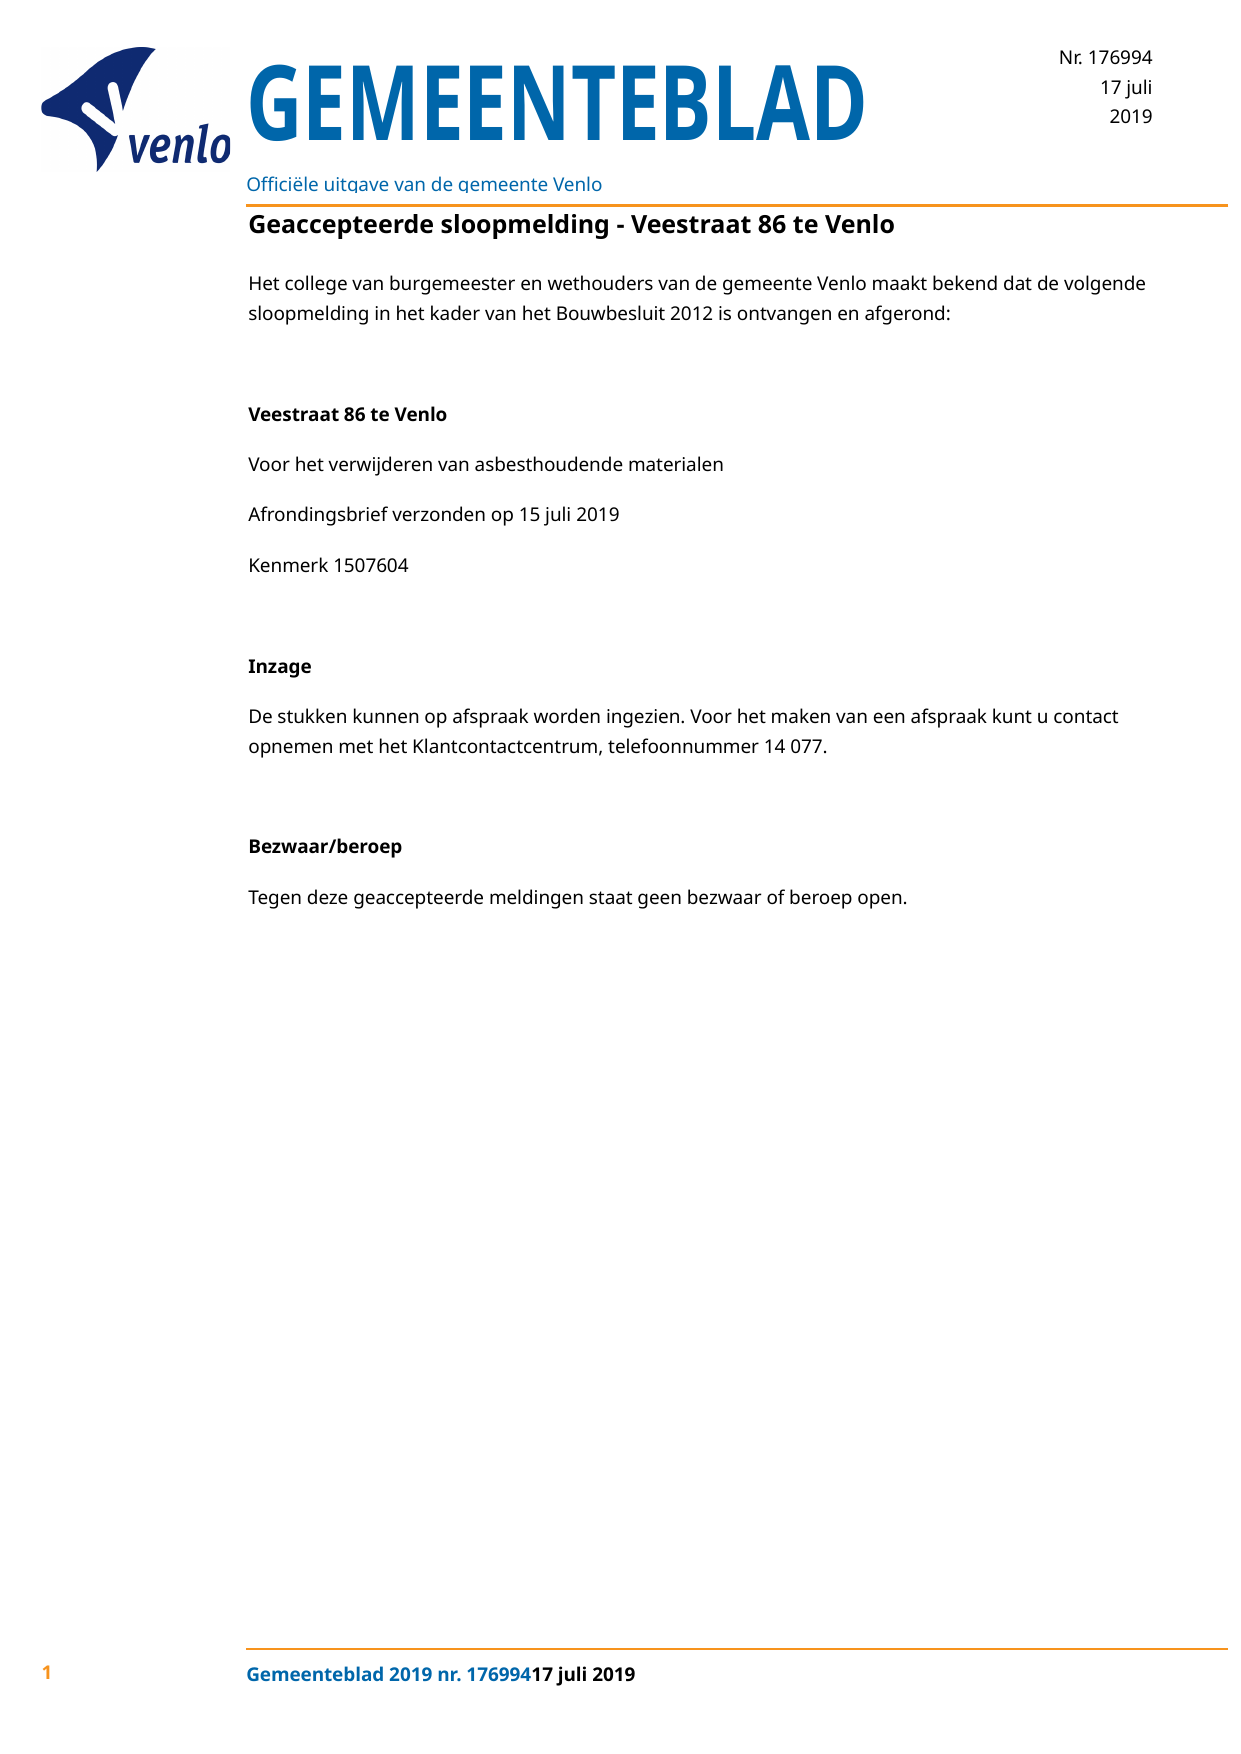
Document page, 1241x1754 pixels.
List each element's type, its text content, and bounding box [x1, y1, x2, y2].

text De stukken kunnen op afspraak worden ingezien. Voor het maken van een afspraak kunt u contact opnemen met het Klantcontactcentrum, telefoonnummer 14 077. [248, 703, 1152, 758]
text Kenmerk 1507604 [248, 552, 1152, 578]
picture [41, 47, 231, 172]
text Het college van burgemeester en wethouders van de gemeente Venlo maakt bekend dat de volgende sloopmelding in het kader van het Bouwbesluit 2012 is ontvangen en afgerond: [248, 270, 1152, 326]
text Inzage [248, 653, 1152, 678]
text Geaccepteerde sloopmelding - Veestraat 86 te Venlo [248, 207, 1152, 241]
text Veestraat 86 te Venlo [248, 401, 1152, 426]
text Voor het verwijderen van asbesthoudende materialen [248, 451, 1152, 477]
text Bezwaar/beroep [248, 834, 1152, 859]
text Tegen deze geaccepteerde meldingen staat geen bezwaar of beroep open. [248, 884, 1152, 910]
text Afrondingsbrief verzonden op 15 juli 2019 [248, 502, 1152, 527]
